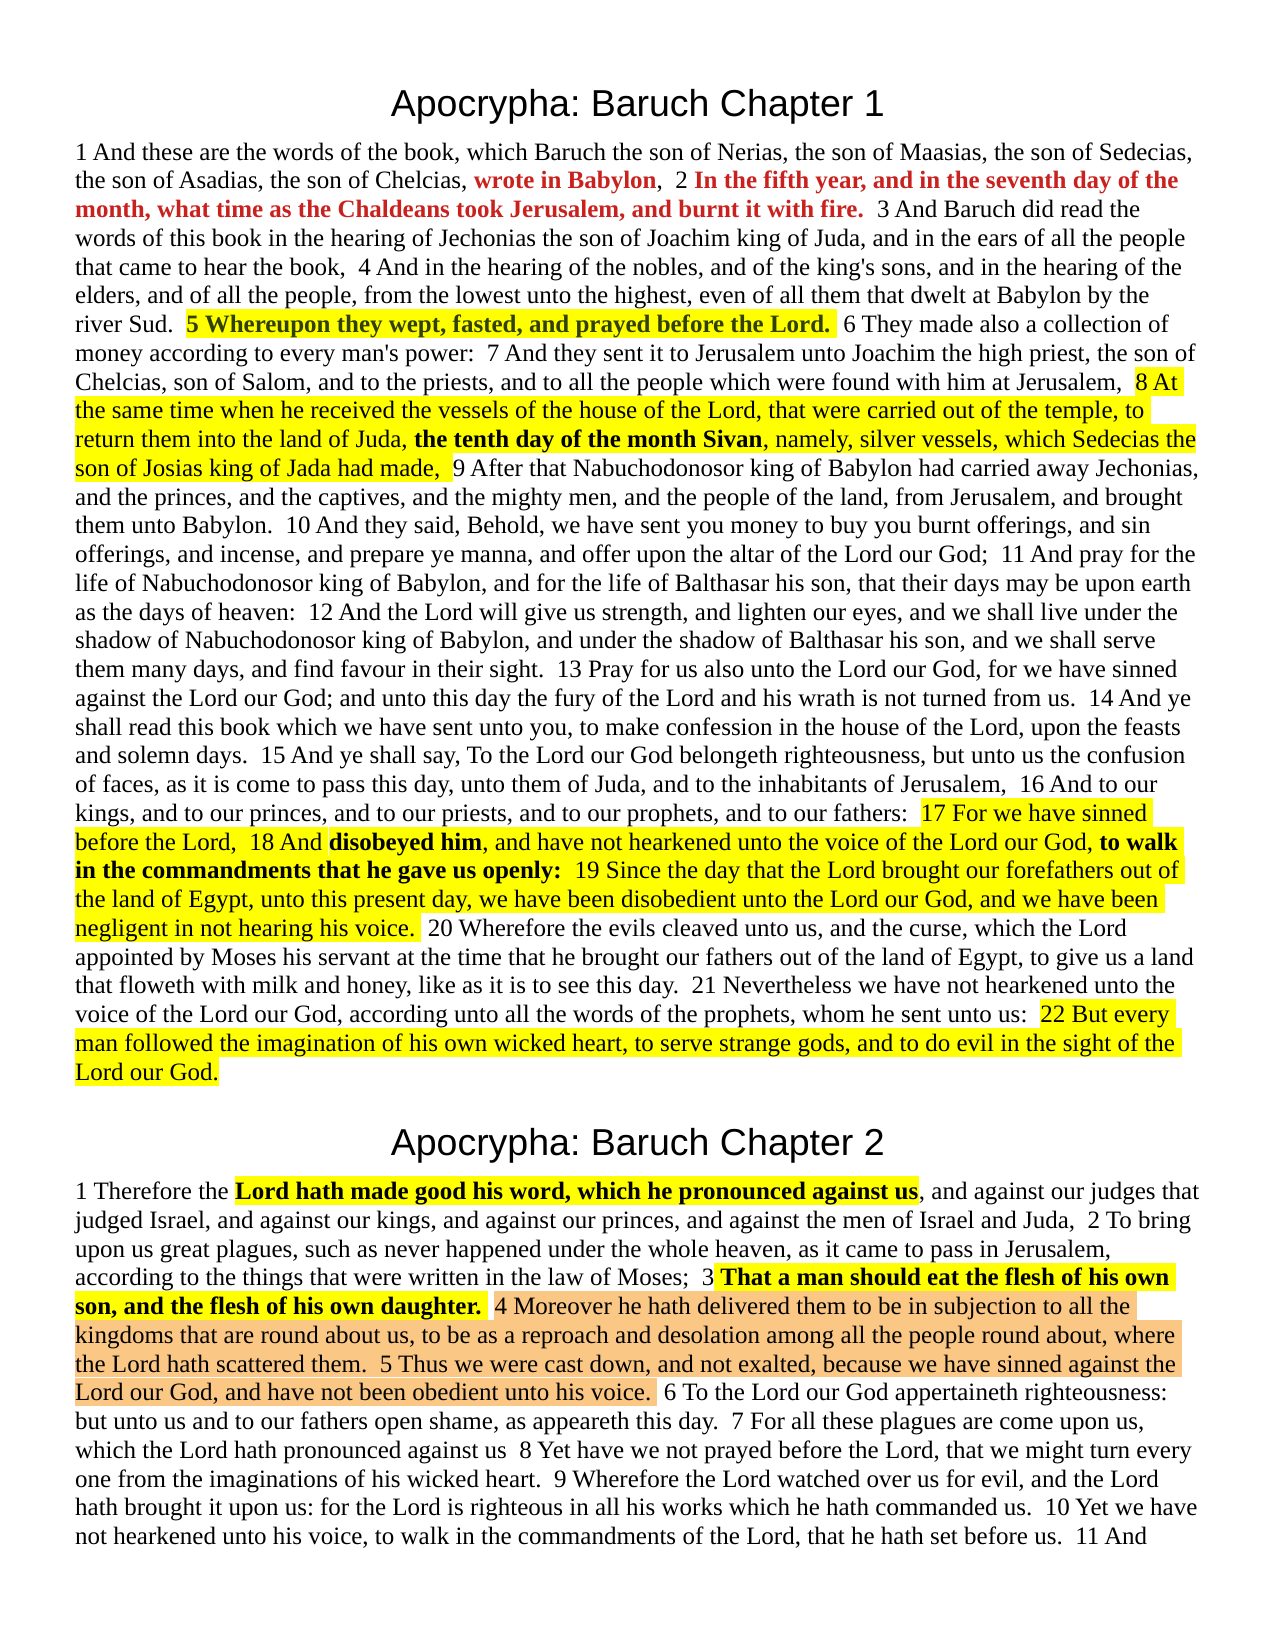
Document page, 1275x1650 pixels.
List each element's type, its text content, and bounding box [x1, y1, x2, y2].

subtitle Apocrypha: Baruch Chapter 1 [75, 81, 1200, 124]
subtitle Apocrypha: Baruch Chapter 2 [75, 1121, 1200, 1164]
text 1 And these are the words of the book, which Baruch the son of Nerias, the son of Maasias, the son of Sedecias, the son of Asadias, the son of Chelcias, wrote in Babylon, 2 In the fifth year, and in the seventh day of the month, what time as the Chaldeans took Jerusalem, and burnt it with fire. 3 And Baruch did read the words of this book in the hearing of Jechonias the son of Joachim king of Juda, and in the ears of all the people that came to hear the book, 4 And in the hearing of the nobles, and of the king's sons, and in the hearing of the elders, and of all the people, from the lowest unto the highest, even of all them that dwelt at Babylon by the river Sud. 5 Whereupon they wept, fasted, and prayed before the Lord. 6 They made also a collection of money according to every man's power: 7 And they sent it to Jerusalem unto Joachim the high priest, the son of Chelcias, son of Salom, and to the priests, and to all the people which were found with him at Jerusalem, 8 At the same time when he received the vessels of the house of the Lord, that were carried out of the temple, to return them into the land of Juda, the tenth day of the month Sivan, namely, silver vessels, which Sedecias the son of Josias king of Jada had made, 9 After that Nabuchodonosor king of Babylon had carried away Jechonias, and the princes, and the captives, and the mighty men, and the people of the land, from Jerusalem, and brought them unto Babylon. 10 And they said, Behold, we have sent you money to buy you burnt offerings, and sin offerings, and incense, and prepare ye manna, and offer upon the altar of the Lord our God; 11 And pray for the life of Nabuchodonosor king of Babylon, and for the life of Balthasar his son, that their days may be upon earth as the days of heaven: 12 And the Lord will give us strength, and lighten our eyes, and we shall live under the shadow of Nabuchodonosor king of Babylon, and under the shadow of Balthasar his son, and we shall serve them many days, and find favour in their sight. 13 Pray for us also unto the Lord our God, for we have sinned against the Lord our God; and unto this day the fury of the Lord and his wrath is not turned from us. 14 And ye shall read this book which we have sent unto you, to make confession in the house of the Lord, upon the feasts and solemn days. 15 And ye shall say, To the Lord our God belongeth righteousness, but unto us the confusion of faces, as it is come to pass this day, unto them of Juda, and to the inhabitants of Jerusalem, 16 And to our kings, and to our princes, and to our priests, and to our prophets, and to our fathers: 17 For we have sinned before the Lord, 18 And disobeyed him, and have not hearkened unto the voice of the Lord our God, to walk in the commandments that he gave us openly: 19 Since the day that the Lord brought our forefathers out of the land of Egypt, unto this present day, we have been disobedient unto the Lord our God, and we have been negligent in not hearing his voice. 20 Wherefore the evils cleaved unto us, and the curse, which the Lord appointed by Moses his servant at the time that he brought our fathers out of the land of Egypt, to give us a land that floweth with milk and honey, like as it is to see this day. 21 Nevertheless we have not hearkened unto the voice of the Lord our God, according unto all the words of the prophets, whom he sent unto us: 22 But every man followed the imagination of his own wicked heart, to serve strange gods, and to do evil in the sight of the Lord our God. [75, 137, 1200, 1086]
text 1 Therefore the Lord hath made good his word, which he pronounced against us, and against our judges that judged Israel, and against our kings, and against our princes, and against the men of Israel and Juda, 2 To bring upon us great plagues, such as never happened under the whole heaven, as it came to pass in Jerusalem, according to the things that were written in the law of Moses; 3 That a man should eat the flesh of his own son, and the flesh of his own daughter. 4 Moreover he hath delivered them to be in subjection to all the kingdoms that are round about us, to be as a reproach and desolation among all the people round about, where the Lord hath scattered them. 5 Thus we were cast down, and not exalted, because we have sinned against the Lord our God, and have not been obedient unto his voice. 6 To the Lord our God appertaineth righteousness: but unto us and to our fathers open shame, as appeareth this day. 7 For all these plagues are come upon us, which the Lord hath pronounced against us 8 Yet have we not prayed before the Lord, that we might turn every one from the imaginations of his wicked heart. 9 Wherefore the Lord watched over us for evil, and the Lord hath brought it upon us: for the Lord is righteous in all his works which he hath commanded us. 10 Yet we have not hearkened unto his voice, to walk in the commandments of the Lord, that he hath set before us. 11 And [75, 1176, 1200, 1550]
